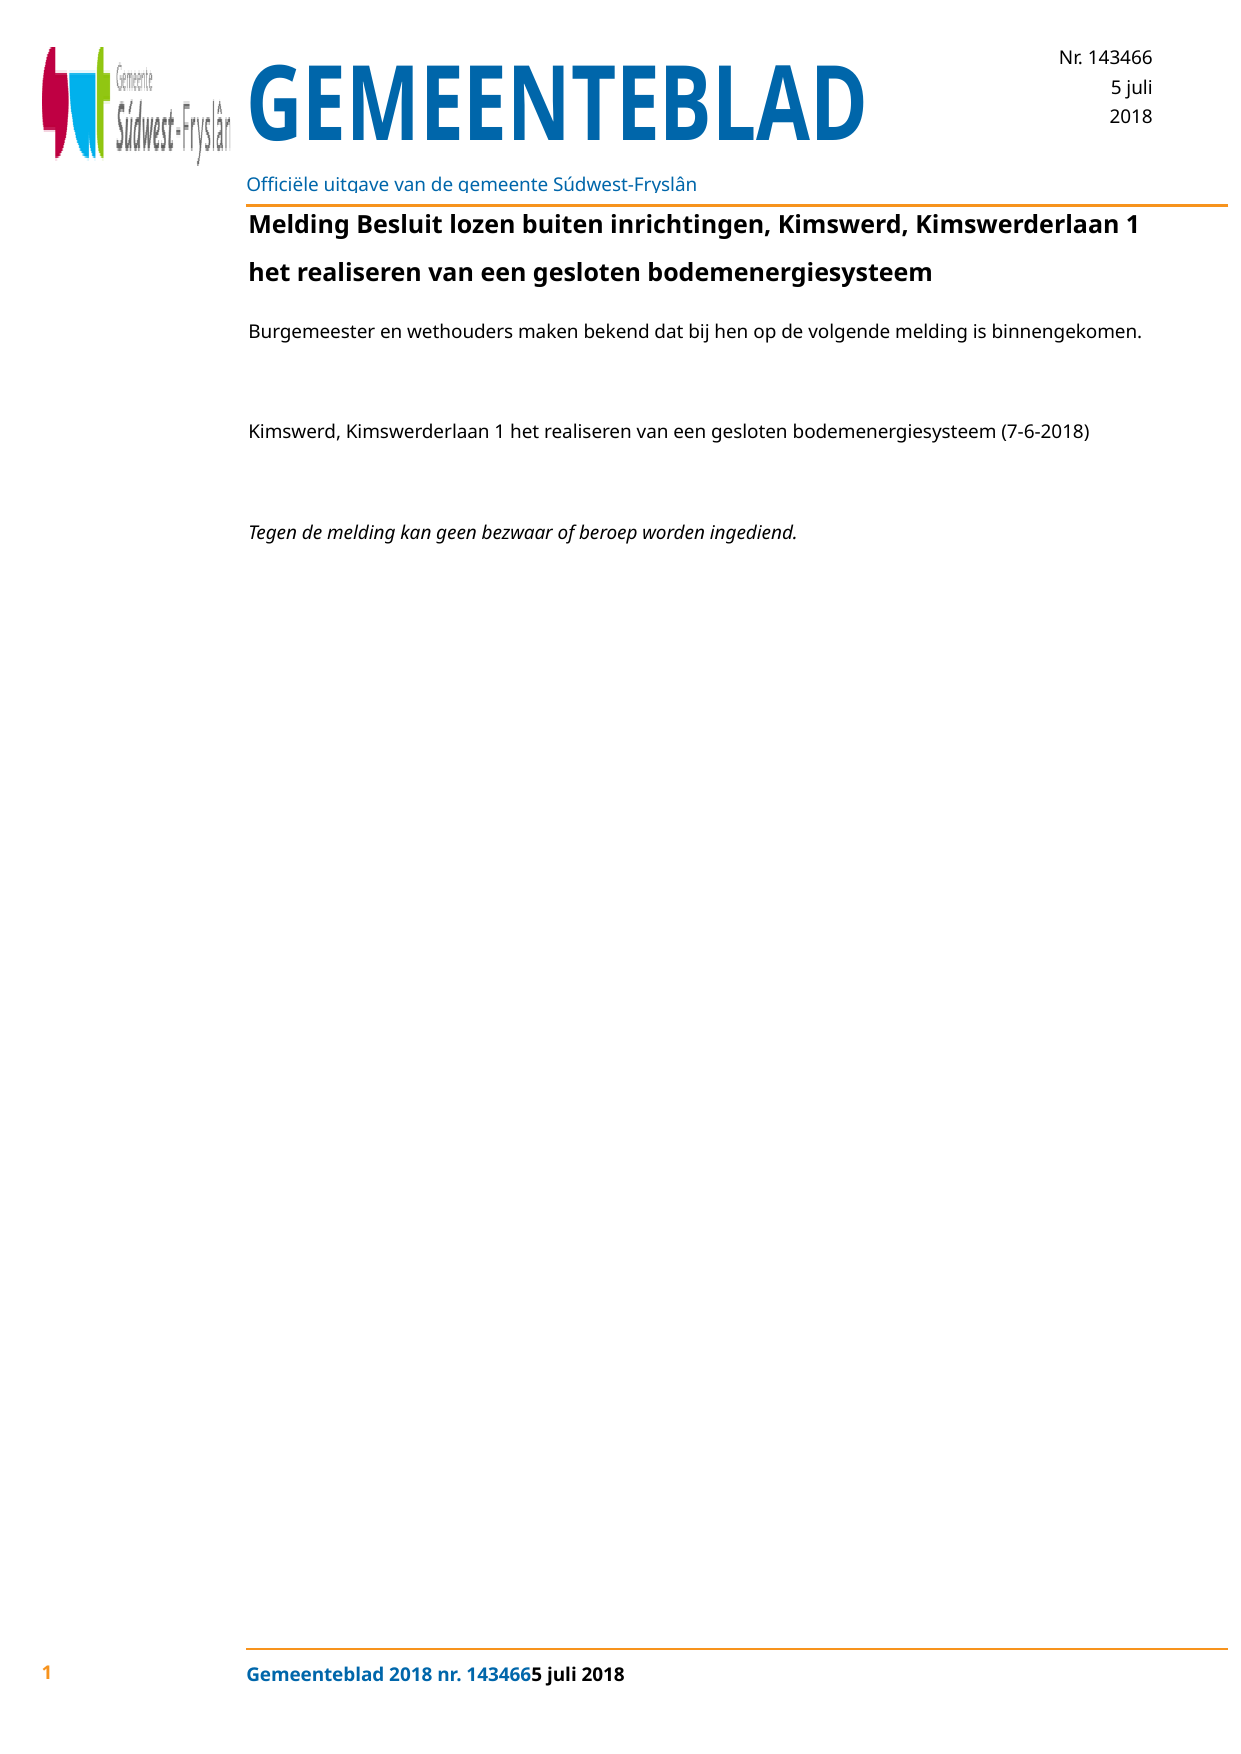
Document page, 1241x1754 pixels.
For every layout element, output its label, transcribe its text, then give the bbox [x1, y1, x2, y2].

picture [41, 47, 231, 172]
text Tegen de melding kan geen bezwaar of beroep worden ingediend. [248, 519, 1152, 545]
text Melding Besluit lozen buiten inrichtingen, Kimswerd, Kimswerderlaan 1 het realiseren van een gesloten bodemenergiesysteem [248, 207, 1152, 288]
text Burgemeester en wethouders maken bekend dat bij hen op de volgende melding is binnengekomen. [248, 318, 1152, 344]
text Kimswerd, Kimswerderlaan 1 het realiseren van een gesloten bodemenergiesysteem (7-6-2018) [248, 419, 1152, 444]
